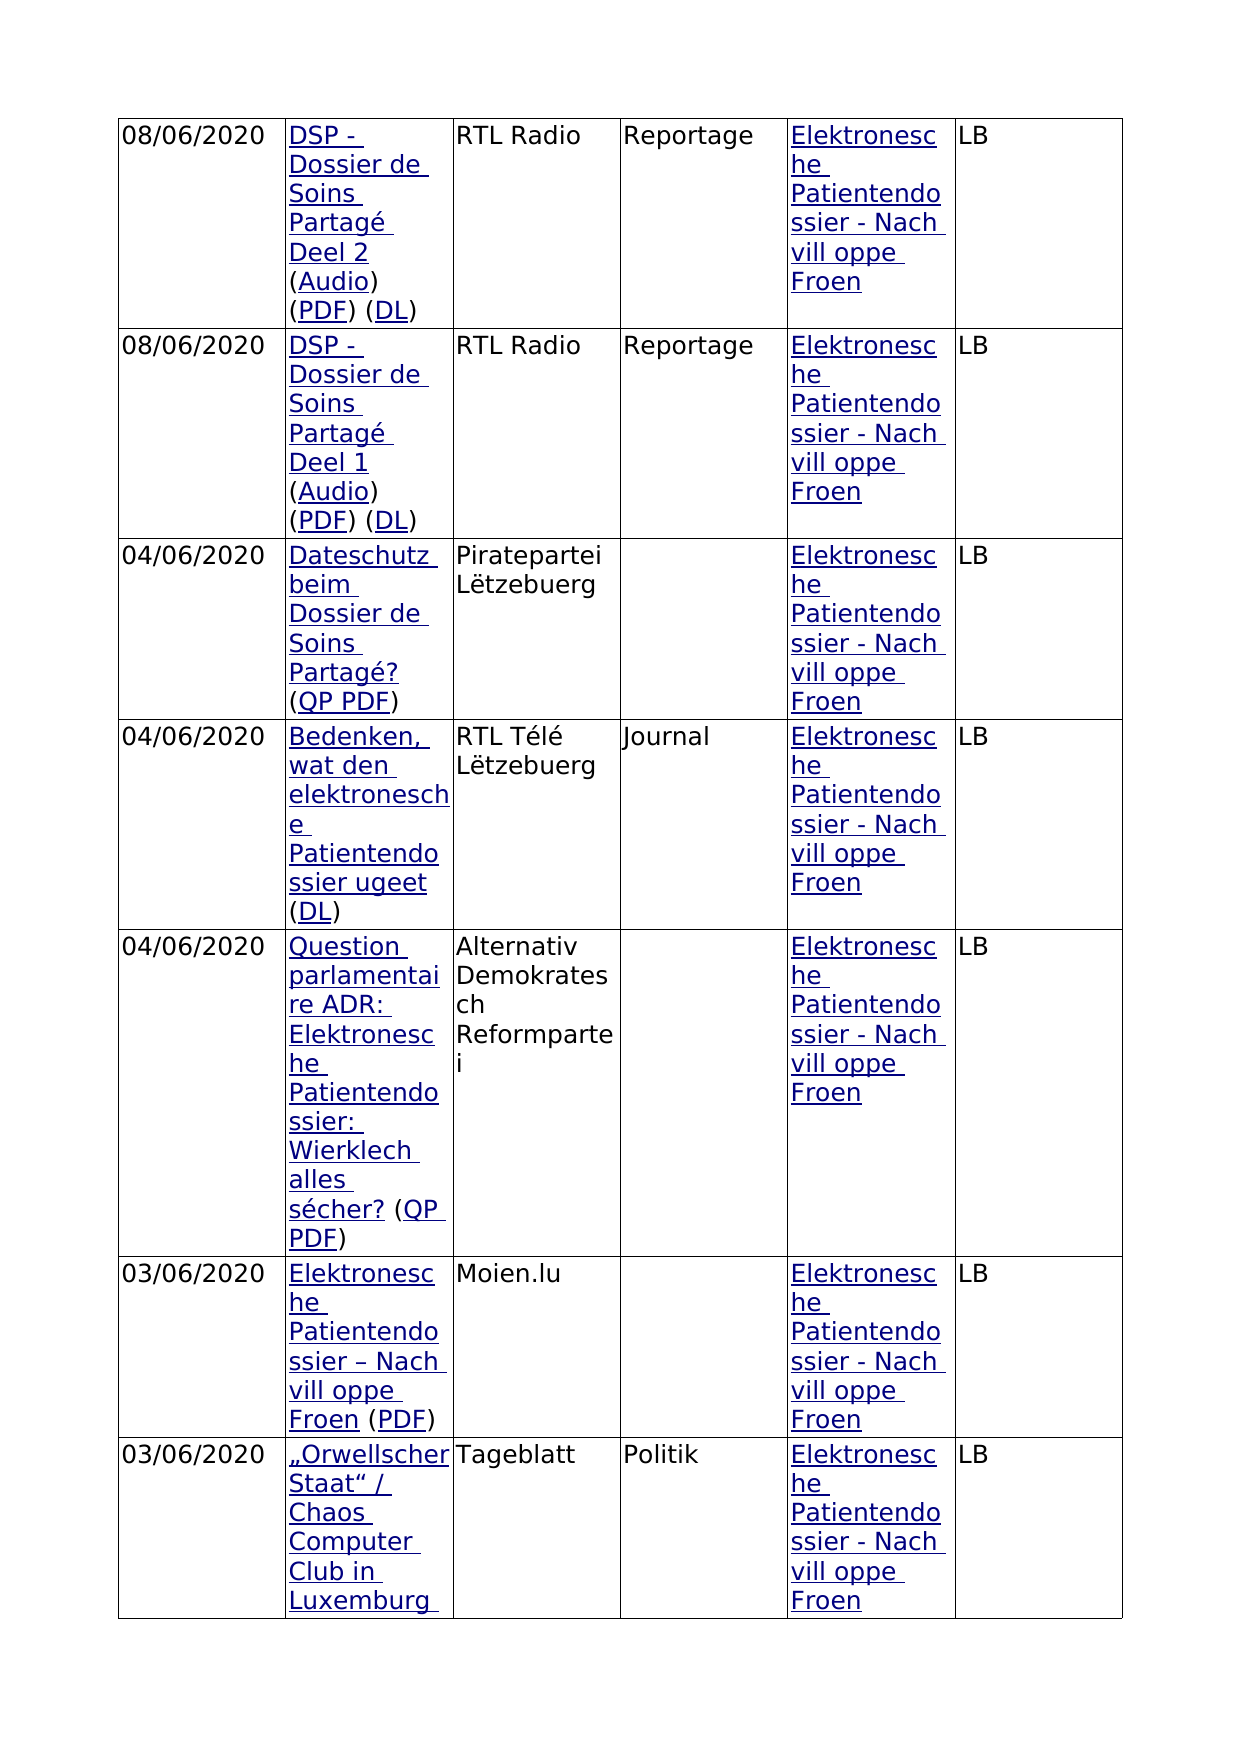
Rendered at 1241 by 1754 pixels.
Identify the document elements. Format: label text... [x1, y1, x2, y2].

table_cell Alternativ Demokratesch Reformpartei [454, 930, 620, 1256]
table_cell [621, 930, 787, 1256]
table_cell LB [956, 119, 1122, 328]
table_cell Moien.lu [454, 1257, 620, 1437]
table_cell RTL Radio [454, 329, 620, 538]
table_cell Elektronesche Patientendossier - Nach vill oppe Froen [788, 720, 955, 929]
table_cell 04/06/2020 [119, 539, 285, 719]
table_cell Piratepartei Lëtzebuerg [454, 539, 620, 719]
table_cell 03/06/2020 [119, 1438, 285, 1618]
table_cell LB [956, 1438, 1122, 1618]
table_cell Elektronesche Patientendossier - Nach vill oppe Froen [788, 1438, 955, 1618]
table_cell Elektronesche Patientendossier - Nach vill oppe Froen [788, 1257, 955, 1437]
table_cell Reportage [621, 329, 787, 538]
table_cell RTL Radio [454, 119, 620, 328]
table_cell „Orwellscher Staat“ / Chaos Computer Club in Luxemburg [286, 1438, 453, 1618]
table_cell Journal [621, 720, 787, 929]
table_cell Elektronesche Patientendossier - Nach vill oppe Froen [788, 329, 955, 538]
table_cell Question parlamentaire ADR: Elektronesche Patientendossier: Wierklech alles sécher? (QP PDF) [286, 930, 453, 1256]
table_cell 04/06/2020 [119, 930, 285, 1256]
table_cell Elektronesche Patientendossier - Nach vill oppe Froen [788, 119, 955, 328]
table_cell Reportage [621, 119, 787, 328]
table_cell [621, 1257, 787, 1437]
table_cell Tageblatt [454, 1438, 620, 1618]
table_cell LB [956, 329, 1122, 538]
table_cell 04/06/2020 [119, 720, 285, 929]
table_cell Elektronesche Patientendossier – Nach vill oppe Froen (PDF) [286, 1257, 453, 1437]
table_cell 08/06/2020 [119, 329, 285, 538]
table_cell 03/06/2020 [119, 1257, 285, 1437]
table_cell Dateschutz beim Dossier de Soins Partagé? (QP PDF) [286, 539, 453, 719]
table_cell DSP - Dossier de Soins Partagé Deel 1 (Audio) (PDF) (DL) [286, 329, 453, 538]
table_cell Elektronesche Patientendossier - Nach vill oppe Froen [788, 539, 955, 719]
table_cell 08/06/2020 [119, 119, 285, 328]
table_cell Bedenken, wat den elektronesche Patientendossier ugeet (DL) [286, 720, 453, 929]
table_cell RTL Télé Lëtzebuerg [454, 720, 620, 929]
table_cell Elektronesche Patientendossier - Nach vill oppe Froen [788, 930, 955, 1256]
table_cell LB [956, 720, 1122, 929]
table_cell LB [956, 930, 1122, 1256]
table_cell LB [956, 539, 1122, 719]
table_cell Politik [621, 1438, 787, 1618]
table_cell [621, 539, 787, 719]
table_cell DSP - Dossier de Soins Partagé Deel 2 (Audio) (PDF) (DL) [286, 119, 453, 328]
table_cell LB [956, 1257, 1122, 1437]
